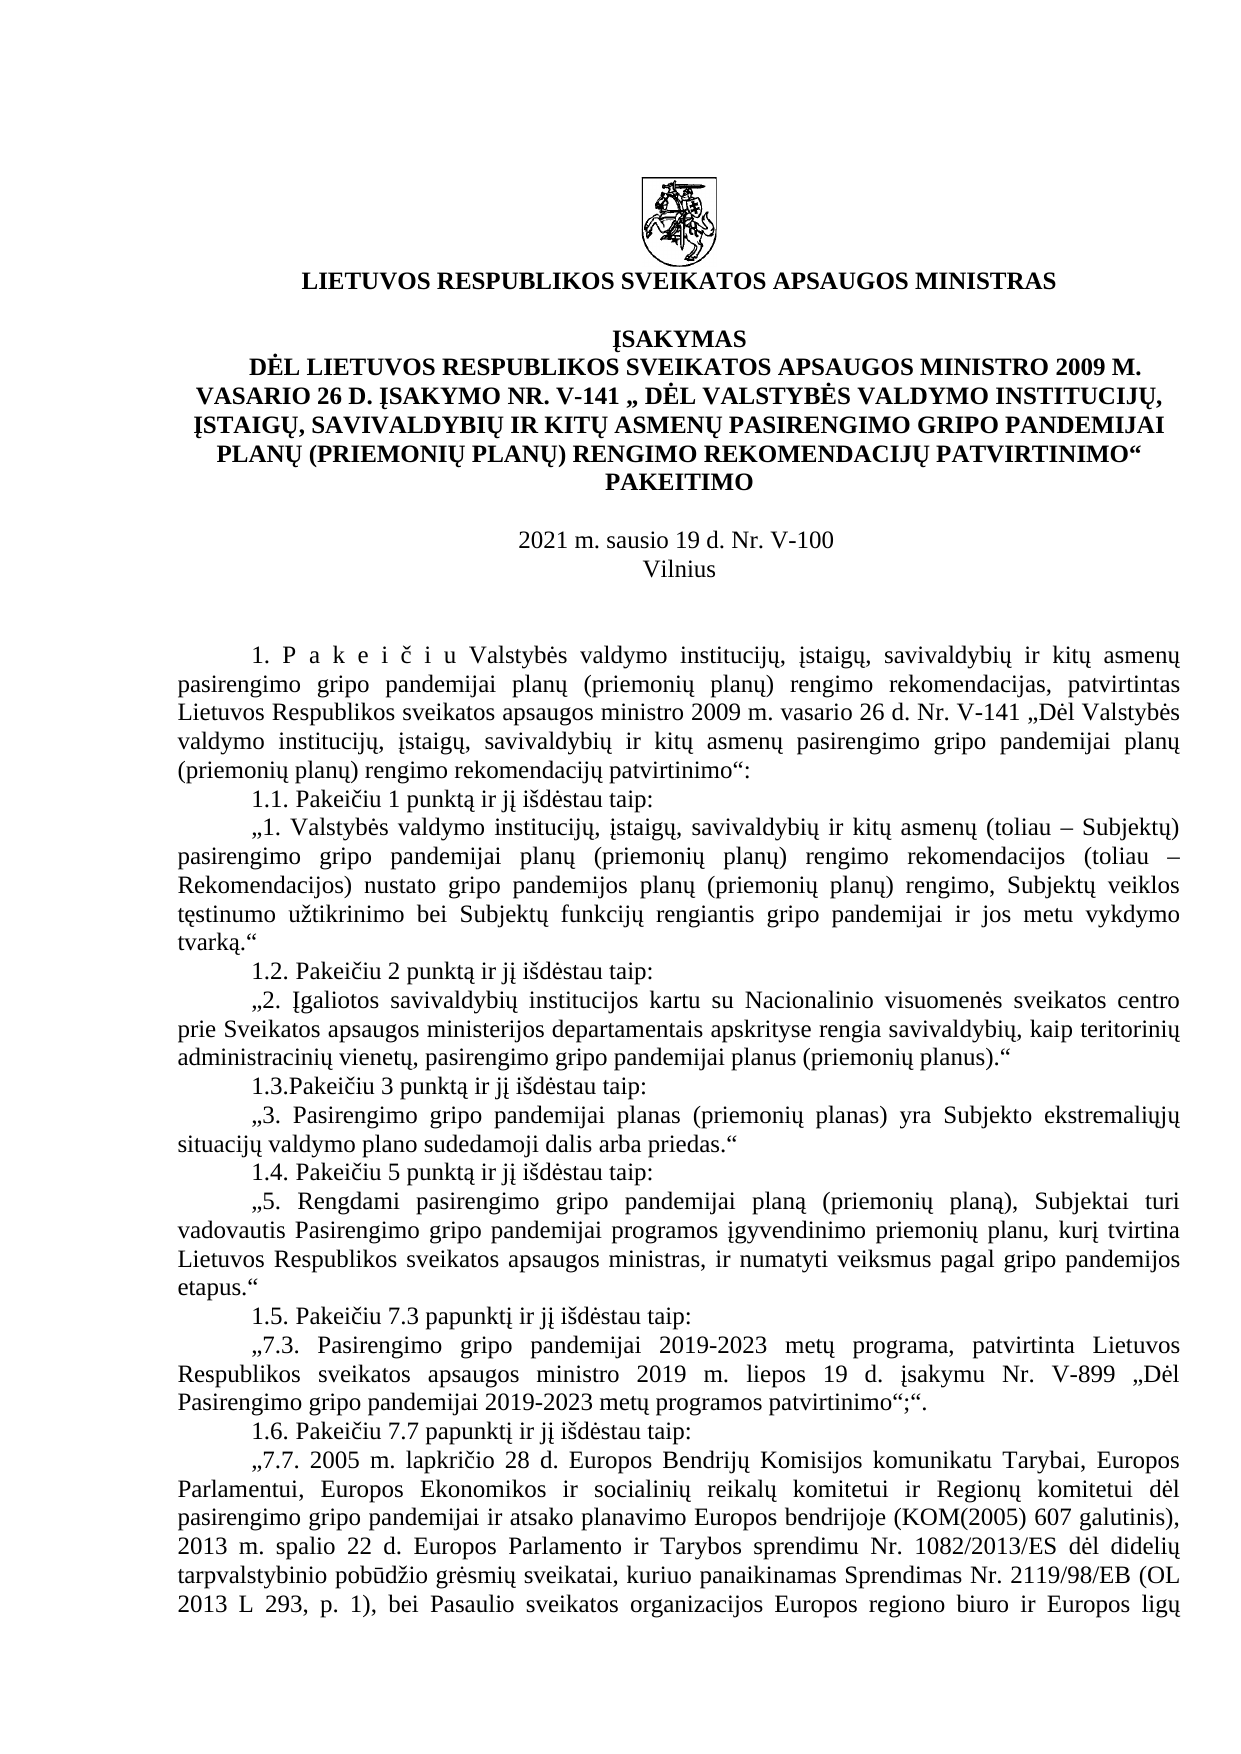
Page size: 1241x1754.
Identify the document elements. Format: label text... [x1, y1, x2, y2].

text DĖL LIETUVOS RESPUBLIKOS SVEIKATOS APSAUGOS MINISTRO 2009 M. VASARIO 26 D. ĮSAKYMO NR. V-141 „ DĖL VALSTYBĖS VALDYMO INSTITUCIJŲ, ĮSTAIGŲ, SAVIVALDYBIŲ IR KITŲ ASMENŲ PASIRENGIMO GRIPO PANDEMIJAI PLANŲ (PRIEMONIŲ PLANŲ) RENGIMO REKOMENDACIJŲ PATVIRTINIMO“ PAKEITIMO [177, 352, 1181, 496]
text „1. Valstybės valdymo institucijų, įstaigų, savivaldybių ir kitų asmenų (toliau – Subjektų) pasirengimo gripo pandemijai planų (priemonių planų) rengimo rekomendacijos (toliau – Rekomendacijos) nustato gripo pandemijos planų (priemonių planų) rengimo, Subjektų veiklos tęstinumo užtikrinimo bei Subjektų funkcijų rengiantis gripo pandemijai ir jos metu vykdymo tvarką.“ [177, 812, 1181, 956]
text 1.1. Pakeičiu 1 punktą ir jį išdėstau taip: [177, 784, 1181, 812]
text „5. Rengdami pasirengimo gripo pandemijai planą (priemonių planą), Subjektai turi vadovautis Pasirengimo gripo pandemijai programos įgyvendinimo priemonių planu, kurį tvirtina Lietuvos Respublikos sveikatos apsaugos ministras, ir numatyti veiksmus pagal gripo pandemijos etapus.“ [177, 1186, 1181, 1301]
text „2. Įgaliotos savivaldybių institucijos kartu su Nacionalinio visuomenės sveikatos centro prie Sveikatos apsaugos ministerijos departamentais apskrityse rengia savivaldybių, kaip teritorinių administracinių vienetų, pasirengimo gripo pandemijai planus (priemonių planus).“ [177, 985, 1181, 1071]
text 1.6. Pakeičiu 7.7 papunktį ir jį išdėstau taip: [177, 1416, 1181, 1445]
text 1.2. Pakeičiu 2 punktą ir jį išdėstau taip: [177, 956, 1181, 985]
text LIETUVOS RESPUBLIKOS SVEIKATOS APSAUGOS MINISTRAS [177, 266, 1181, 295]
text ĮSAKYMAS [177, 324, 1181, 352]
text „3. Pasirengimo gripo pandemijai planas (priemonių planas) yra Subjekto ekstremaliųjų situacijų valdymo plano sudedamoji dalis arba priedas.“ [177, 1100, 1181, 1157]
text 1. P a k e i č i u Valstybės valdymo institucijų, įstaigų, savivaldybių ir kitų asmenų pasirengimo gripo pandemijai planų (priemonių planų) rengimo rekomendacijas, patvirtintas Lietuvos Respublikos sveikatos apsaugos ministro 2009 m. vasario 26 d. Nr. V-141 „Dėl Valstybės valdymo institucijų, įstaigų, savivaldybių ir kitų asmenų pasirengimo gripo pandemijai planų (priemonių planų) rengimo rekomendacijų patvirtinimo“: [177, 640, 1181, 784]
text 1.4. Pakeičiu 5 punktą ir jį išdėstau taip: [177, 1157, 1181, 1186]
text „7.7. 2005 m. lapkričio 28 d. Europos Bendrijų Komisijos komunikatu Tarybai, Europos Parlamentui, Europos Ekonomikos ir socialinių reikalų komitetui ir Regionų komitetui dėl pasirengimo gripo pandemijai ir atsako planavimo Europos bendrijoje (KOM(2005) 607 galutinis), 2013 m. spalio 22 d. Europos Parlamento ir Tarybos sprendimu Nr. 1082/2013/ES dėl didelių tarpvalstybinio pobūdžio grėsmių sveikatai, kuriuo panaikinamas Sprendimas Nr. 2119/98/EB (OL 2013 L 293, p. 1), bei Pasaulio sveikatos organizacijos Europos regiono biuro ir Europos ligų [177, 1445, 1181, 1617]
text „7.3. Pasirengimo gripo pandemijai 2019-2023 metų programa, patvirtinta Lietuvos Respublikos sveikatos apsaugos ministro 2019 m. liepos 19 d. įsakymu Nr. V-899 „Dėl Pasirengimo gripo pandemijai 2019-2023 metų programos patvirtinimo“;“. [177, 1330, 1181, 1416]
text Vilnius [177, 554, 1181, 582]
text 1.3. Pakeičiu 3 punktą ir jį išdėstau taip: [177, 1071, 1181, 1100]
text 1.5. Pakeičiu 7.3 papunktį ir jį išdėstau taip: [177, 1301, 1181, 1330]
text 2021 m. sausio 19 d. Nr. V-100 [177, 525, 1181, 554]
